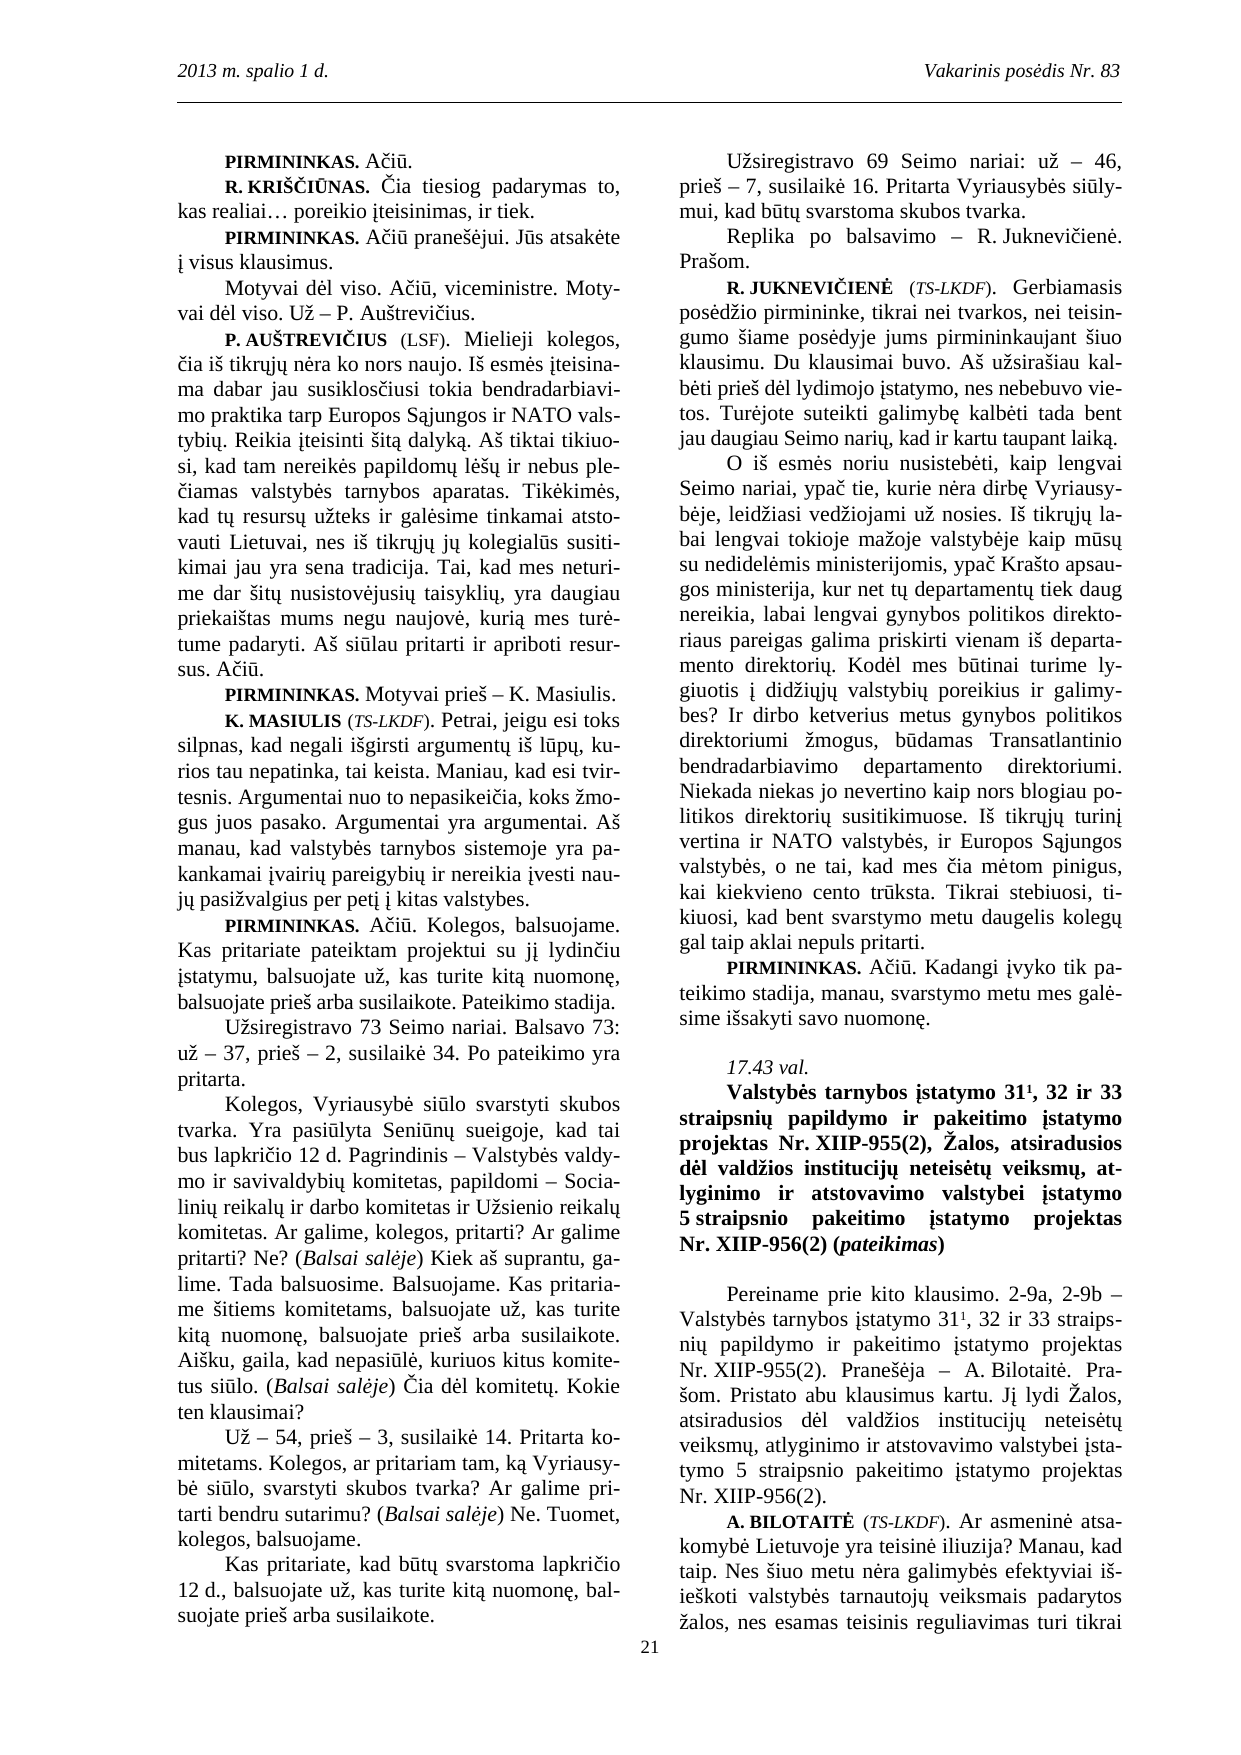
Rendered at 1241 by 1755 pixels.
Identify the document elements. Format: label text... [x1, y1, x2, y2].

text PIRMININKAS. Ačiū pra­ne­šė­jui. Jūs at­sa­kė­te į vi­sus klau­si­mus. [177, 224, 620, 275]
text Už­si­re­gist­ra­vo 73 Sei­mo na­riai. Bal­sa­vo 73: už – 37, prieš – 2, su­si­lai­kė 34. Po pa­tei­ki­mo yra pri­tar­ta. [177, 1014, 620, 1091]
text Kas pri­ta­ria­te, kad bū­tų svars­to­ma lap­kri­čio 12 d., bal­suo­ja­te už, kas tu­ri­te ki­tą nuo­mo­nę, bal­suo­ja­te prieš ar­ba su­si­lai­ko­te. [177, 1551, 620, 1628]
text A. BILOTAITĖ (TS-LKDF). Ar as­me­ni­nė at­sa­ko­my­bė Lie­tu­vo­je yra tei­si­nė iliu­zi­ja? Ma­nau, kad taip. Nes šiuo me­tu nė­ra ga­li­my­bės efek­ty­viai iš­ieš­ko­ti vals­ty­bės tar­nau­to­jų veiks­mais pa­da­ry­tos ža­los, nes esa­mas tei­si­nis re­gu­lia­vi­mas tu­ri tik­rai [679, 1508, 1122, 1634]
text Mo­ty­vai dėl vi­so. Ačiū, vi­ce­mi­nist­re. Mo­ty­vai dėl vi­so. Už – P. Aušt­re­vi­čius. [177, 275, 620, 326]
text O iš es­mės no­riu nu­si­ste­bė­ti, kaip leng­vai Sei­mo na­riai, ypač tie, ku­rie nė­ra dir­bę Vy­riau­sy­bė­je, lei­džia­si ve­džio­ja­mi už no­sies. Iš tik­rų­jų la­bai leng­vai to­kio­je ma­žo­je vals­ty­bė­je kaip mū­sų su ne­di­de­lė­mis mi­nis­te­ri­jo­mis, ypač Kraš­to ap­sau­gos mi­nis­te­ri­ja, kur net tų de­par­ta­men­tų tiek daug ne­rei­kia, la­bai leng­vai gy­ny­bos po­li­ti­kos di­rek­to­riaus pa­rei­gas ga­li­ma pri­skir­ti vie­nam iš de­par­ta­men­to di­rek­to­rių. Ko­dėl mes bū­ti­nai tu­ri­me ly­giuo­tis į di­džių­jų vals­ty­bių po­rei­kius ir ga­li­my­bes? Ir dir­bo ket­ve­rius me­tus gy­ny­bos po­li­ti­kos di­rek­to­riu­mi žmo­gus, bū­da­mas Trans­at­lan­ti­nio ben­­dra­dar­bia­vi­mo de­par­ta­men­to di­rek­to­riu­mi. Nie­ka­da nie­kas jo ne­ver­ti­no kaip nors blo­giau po­li­ti­kos di­rek­to­rių su­si­ti­ki­muo­se. Iš tik­rų­jų tu­ri­nį ver­ti­na ir NATO vals­ty­bės, ir Eu­ro­pos Są­jun­gos vals­ty­bės, o ne tai, kad mes čia mė­tom pi­ni­gus, kai kiek­vie­no cen­to trūks­ta. Tik­rai ste­biuo­si, ti­kiuo­si, kad bent svars­ty­mo me­tu dau­ge­lis ko­le­gų gal taip ak­lai ne­puls pri­tar­ti. [679, 450, 1122, 954]
text 17.43 val. [726, 1055, 1122, 1079]
text PIRMININKAS. Ačiū. Ko­le­gos, bal­suo­ja­me. Kas pri­ta­ria­te pa­teik­tam pro­jek­tui su jį ly­din­čiu įsta­ty­mu, bal­suo­ja­te už, kas tu­ri­te ki­tą nuo­mo­nę, bal­suo­ja­te prieš ar­ba su­si­lai­ko­te. Pa­tei­ki­mo sta­di­ja. [177, 912, 620, 1014]
text PIRMININKAS. Mo­ty­vai prieš – K. Ma­siu­lis. [177, 681, 620, 707]
text R. JUKNEVIČIENĖ (TS-LKDF). Ger­bia­ma­sis po­sė­džio pir­mi­nin­ke, tik­rai nei tvar­kos, nei tei­sin­gu­mo šia­me po­sė­dy­je jums pir­mi­nin­kau­jant šiuo klau­si­mu. Du klau­si­mai bu­vo. Aš už­si­ra­šiau kal­bė­ti prieš dėl ly­di­mo­jo įsta­ty­mo, nes ne­be­bu­vo vie­tos. Tu­rė­jo­te su­teik­ti ga­li­my­bę kal­bė­ti ta­da bent jau dau­giau Sei­mo na­rių, kad ir kar­tu tau­pant lai­ką. [679, 274, 1122, 450]
text Ko­le­gos, Vy­riau­sy­bė siū­lo svars­ty­ti sku­bos tvar­ka. Yra pa­siū­ly­ta Se­niū­nų su­ei­go­je, kad tai bus lap­kri­čio 12 d. Pa­grin­di­nis – Vals­ty­bės val­dy­mo ir sa­vi­val­dy­bių ko­mi­te­tas, pa­pil­do­mi – So­cia­li­nių rei­ka­lų ir dar­bo ko­mi­te­tas ir Už­sie­nio rei­ka­lų ko­mi­te­tas. Ar ga­li­me, ko­le­gos, pri­tar­ti? Ar ga­li­me pri­tar­ti? Ne? (Bal­sai sa­lė­je) Kiek aš su­pran­tu, ga­li­me. Ta­da bal­suo­si­me. Bal­suo­ja­me. Kas pri­ta­ria­me ši­tiems ko­mi­te­tams, bal­suo­ja­te už, kas tu­ri­te ki­tą nuo­mo­nę, bal­suo­ja­te prieš ar­ba su­si­lai­ko­te. Aiš­ku, gai­la, kad ne­pa­siū­lė, ku­riuos ki­tus ko­mi­te­tus siū­lo. (Bal­sai sa­lė­je) Čia dėl ko­mi­te­tų. Ko­kie ten klau­si­mai? [177, 1091, 620, 1424]
text K. MASIULIS (TS-LKDF). Pet­rai, jei­gu esi toks sil­pnas, kad ne­ga­li iš­girs­ti ar­gu­men­tų iš lū­pų, ku­rios tau ne­pa­tin­ka, tai keis­ta. Ma­niau, kad esi tvir­tes­nis. Ar­gu­men­tai nuo to ne­pa­si­kei­čia, koks žmo­gus juos pa­sa­ko. Ar­gu­men­tai yra ar­gu­men­tai. Aš ma­nau, kad vals­ty­bės tar­ny­bos sis­te­mo­je yra pa­kan­ka­mai įvai­rių pa­rei­gy­bių ir ne­rei­kia įves­ti nau­jų pa­si­žval­gius per pe­tį į ki­tas vals­ty­bes. [177, 707, 620, 912]
text Re­pli­ka po bal­sa­vi­mo – R. Juk­ne­vi­čie­nė. Pra­šom. [679, 223, 1122, 274]
text Vals­ty­bės tar­ny­bos įsta­ty­mo 311, 32 ir 33 straips­nių pa­pil­dy­mo ir pa­kei­ti­mo įsta­ty­mo pro­jek­tas Nr. XIIP-955(2), Ža­los, at­si­ra­du­sios dėl val­džios ins­ti­tu­ci­jų ne­tei­sė­tų veiks­mų, at­lygi­ni­mo ir at­sto­va­vi­mo vals­ty­bei įsta­ty­mo 5 strai­ps­nio pa­kei­ti­mo įsta­ty­mo pro­jek­tas Nr. XIIP-956(2) (pa­tei­ki­mas) [679, 1079, 1122, 1256]
text P. AUŠTREVIČIUS (LSF). Mie­lie­ji ko­le­gos, čia iš tik­rų­jų nė­ra ko nors nau­jo. Iš es­mės įtei­si­na­ma da­bar jau su­si­klos­čiu­si to­kia ben­dra­dar­bia­vi­mo prak­ti­ka tarp Eu­ro­pos Są­jun­gos ir NATO vals­ty­bių. Rei­kia įtei­sin­ti ši­tą da­ly­ką. Aš tik­tai ti­kiuo­si, kad tam ne­rei­kės pa­pil­do­mų lė­šų ir ne­bus ple­čia­mas vals­ty­bės tar­ny­bos apa­ra­tas. Ti­kė­ki­mės, kad tų re­sur­sų už­teks ir ga­lė­si­me tin­ka­mai at­sto­vau­ti Lie­tu­vai, nes iš tik­rų­jų jų ko­le­gia­lūs su­si­ti­kimai jau yra se­na tra­di­ci­ja. Tai, kad mes ne­tu­ri­me dar ši­tų nu­si­sto­vė­ju­sių tai­syk­lių, yra dau­giau prie­kaiš­tas mums ne­gu nau­jo­vė, ku­rią mes tu­rė­tume pa­da­ry­ti. Aš siū­lau pri­tar­ti ir ap­ri­bo­ti re­sur­sus. Ačiū. [177, 326, 620, 681]
text PIRMININKAS. Ačiū. Ka­dan­gi įvy­ko tik pa­tei­ki­mo sta­di­ja, ma­nau, svars­ty­mo me­tu mes ga­lė­si­me iš­sa­ky­ti sa­vo nuo­mo­nę. [679, 954, 1122, 1030]
text R. KRIŠČIŪNAS. Čia tie­siog pa­da­ry­mas to, kas re­a­liai… po­rei­kio įtei­si­ni­mas, ir tiek. [177, 173, 620, 224]
text Už­si­re­gist­ra­vo 69 Sei­mo na­riai: už – 46, prieš – 7, su­si­lai­kė 16. Pri­tar­ta Vy­riau­sy­bės siū­ly­mui, kad bū­tų svars­to­ma sku­bos tvar­ka. [679, 148, 1122, 223]
text Per­ei­na­me prie ki­to klau­si­mo. 2-9a, 2-9b – Vals­ty­bės tar­ny­bos įsta­ty­mo 311, 32 ir 33 straips­nių pa­pil­dy­mo ir pa­kei­ti­mo įsta­ty­mo pro­jek­tas Nr. XIIP-955(2). Pra­ne­šė­ja – A. Bi­lo­tai­tė. Pra­šom. Pri­sta­to abu klau­si­mus kar­tu. Jį ly­di Ža­los, at­si­ra­du­sios dėl val­džios ins­ti­tu­ci­jų ne­tei­sė­tų veiks­mų, at­ly­gi­ni­mo ir at­sto­va­vi­mo vals­ty­bei įsta­ty­mo 5 strai­ps­nio pa­kei­ti­mo įsta­ty­mo pro­jek­tas Nr. XIIP-956(2). [679, 1281, 1122, 1508]
text Už – 54, prieš – 3, su­si­lai­kė 14. Pri­tar­ta ko­mi­te­tams. Ko­le­gos, ar pri­ta­riam tam, ką Vy­riau­sy­bė siū­lo, svars­ty­ti sku­bos tvar­ka? Ar ga­li­me pri­tar­ti ben­dru su­ta­ri­mu? (Bal­sai sa­lė­je) Ne. Tuo­met, ko­le­gos, bal­suo­ja­me. [177, 1424, 620, 1551]
text PIRMININKAS. Ačiū. [177, 148, 620, 173]
